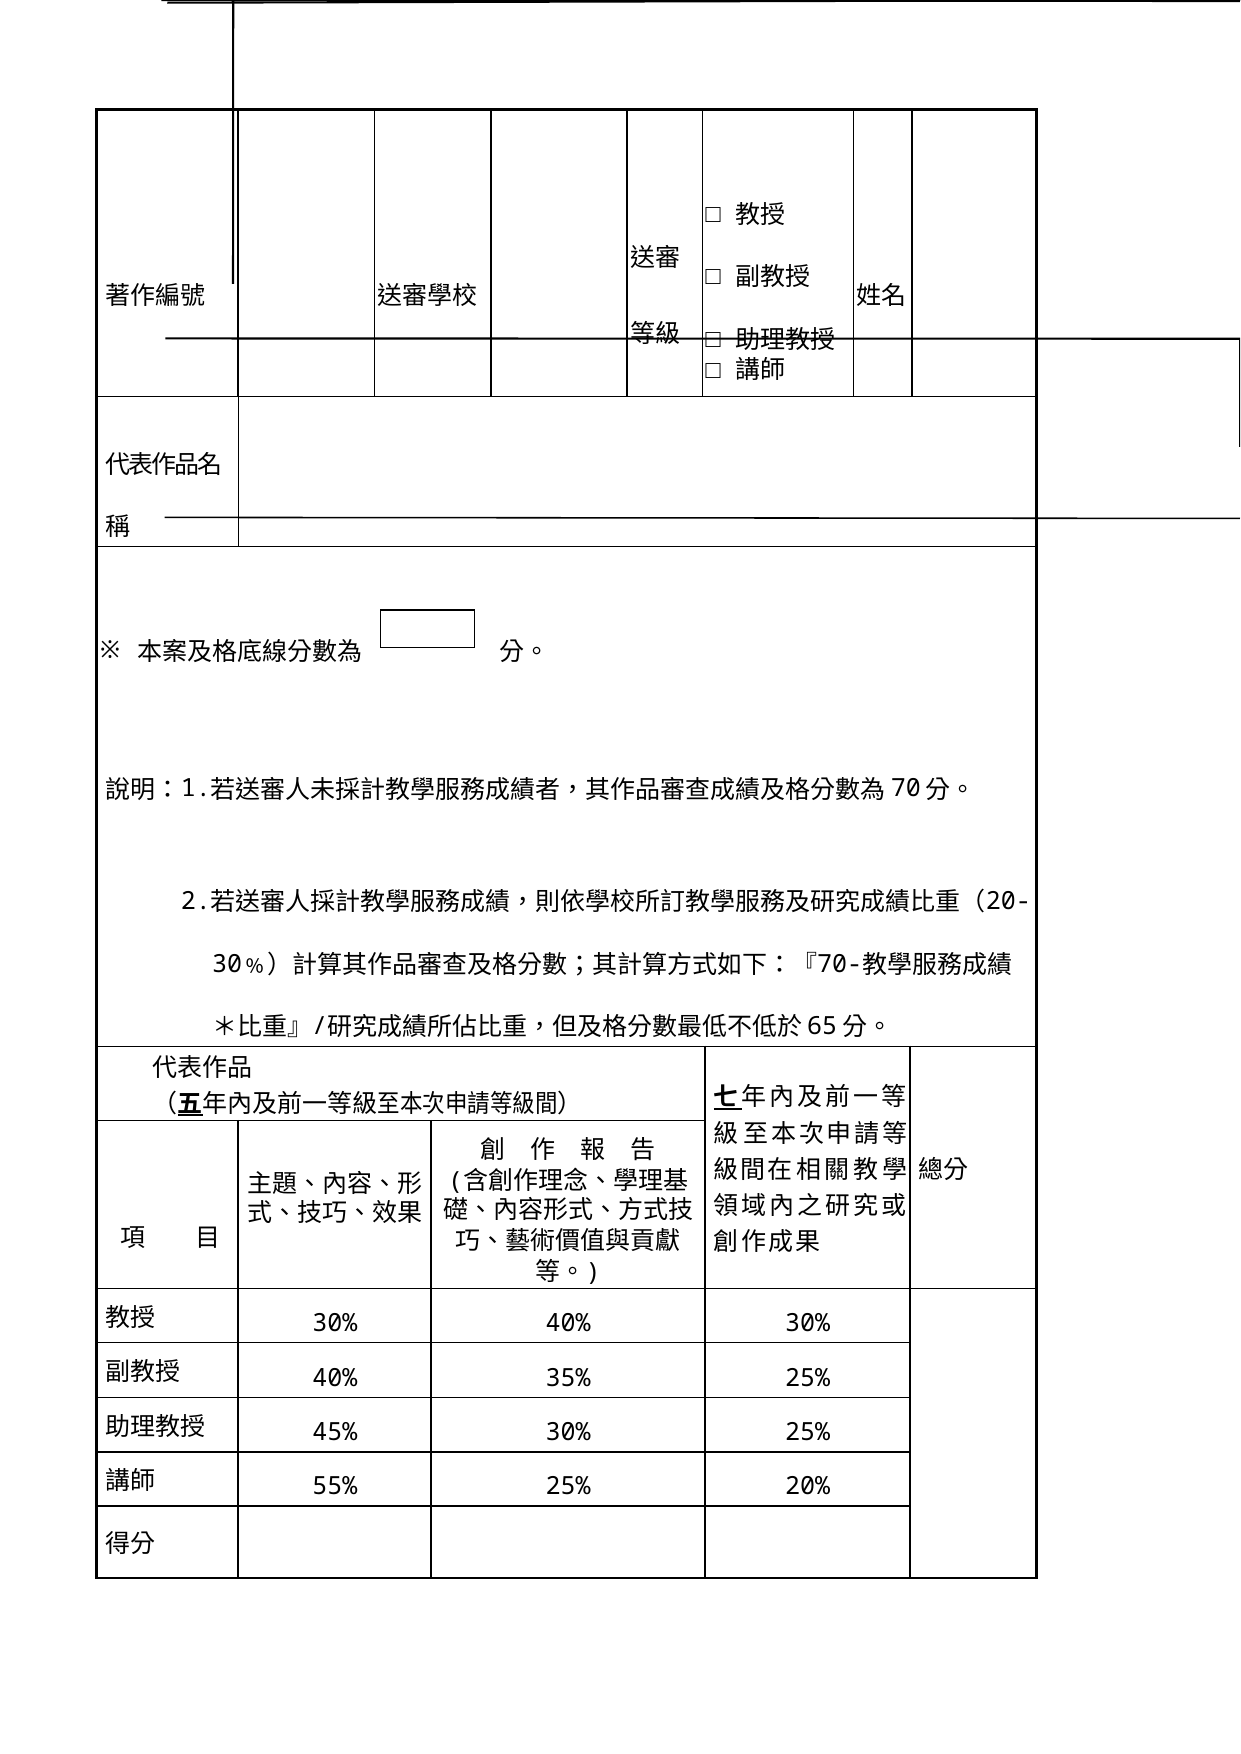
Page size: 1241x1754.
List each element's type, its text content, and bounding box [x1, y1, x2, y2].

table_cell 25% [706, 1343, 909, 1397]
table_cell 25% [432, 1453, 704, 1505]
table_header [913, 340, 1035, 396]
table_cell 30% [239, 1289, 430, 1342]
table_cell [911, 1289, 1035, 1577]
table_cell 40% [432, 1289, 704, 1342]
table_header [854, 340, 911, 396]
table_cell 主題、內容、形式、技巧、效果 [239, 1121, 430, 1288]
table_header 著作編號 [98, 111, 237, 396]
table_cell 教授 [98, 1289, 237, 1342]
table_cell 講師 [98, 1453, 237, 1505]
table_header 送審 等級 [628, 111, 702, 337]
table_cell 本案及格底線分數為 分。 說明：1.若送審人未採計教學服務成績者，其作品審查成績及格分數為70分。 2.若送審人採計教學服務成績，則依學校所訂教學服務及研究成績比重（20-30﹪）計算其作品審查及格分數；其計算方式如下：『70-教學服務成績＊比重』/研究成績所佔比重，但及格分數最低不低於65分。 [98, 547, 1035, 1046]
table_cell [706, 1507, 909, 1577]
table_header 送審學校 [375, 111, 490, 337]
table_header [492, 340, 626, 396]
table_cell [432, 1507, 704, 1577]
table_cell 助理教授 [98, 1398, 237, 1451]
table_cell 總分 [911, 1047, 1035, 1288]
table_cell 副教授 [98, 1343, 237, 1397]
table_header 送審 等級 [628, 340, 702, 396]
table_cell 20% [706, 1453, 909, 1505]
table_header [913, 111, 1035, 337]
table_header □ 教授 □ 副教授 □ 助理教授 □ 講師 [703, 340, 853, 396]
table_header [375, 340, 490, 396]
table_cell 40% [239, 1343, 430, 1397]
table_cell 代表作品 （五年內及前一等級至本次申請等級間） [98, 1047, 704, 1120]
table_header 姓名 [854, 111, 911, 337]
table_cell 30% [432, 1398, 704, 1451]
table_cell [239, 519, 1035, 546]
table_cell 30% [706, 1289, 909, 1342]
table_cell 35% [432, 1343, 704, 1397]
table_cell 25% [706, 1398, 909, 1451]
table_cell 七年內及前一等級至本次申請等級間在相關教學領域內之研究或創作成果 [706, 1047, 909, 1288]
table_header □ 教授 □ 副教授 □ 助理教授 □ 講師 [703, 111, 853, 337]
table_header [239, 340, 374, 396]
table_cell 得分 [98, 1507, 237, 1577]
table_cell 創 作 報 告 (含創作理念、學理基礎、內容形式、方式技巧、藝術價值與貢獻等。) [432, 1121, 704, 1288]
table_cell 55% [239, 1453, 430, 1505]
table_cell [239, 397, 1035, 517]
table_cell 項 目 [98, 1121, 237, 1288]
table_header [492, 111, 626, 337]
table_cell [239, 1507, 430, 1577]
table_header [239, 111, 374, 337]
table_cell 代表作品名稱 [98, 397, 238, 546]
table_cell 45% [239, 1398, 430, 1451]
